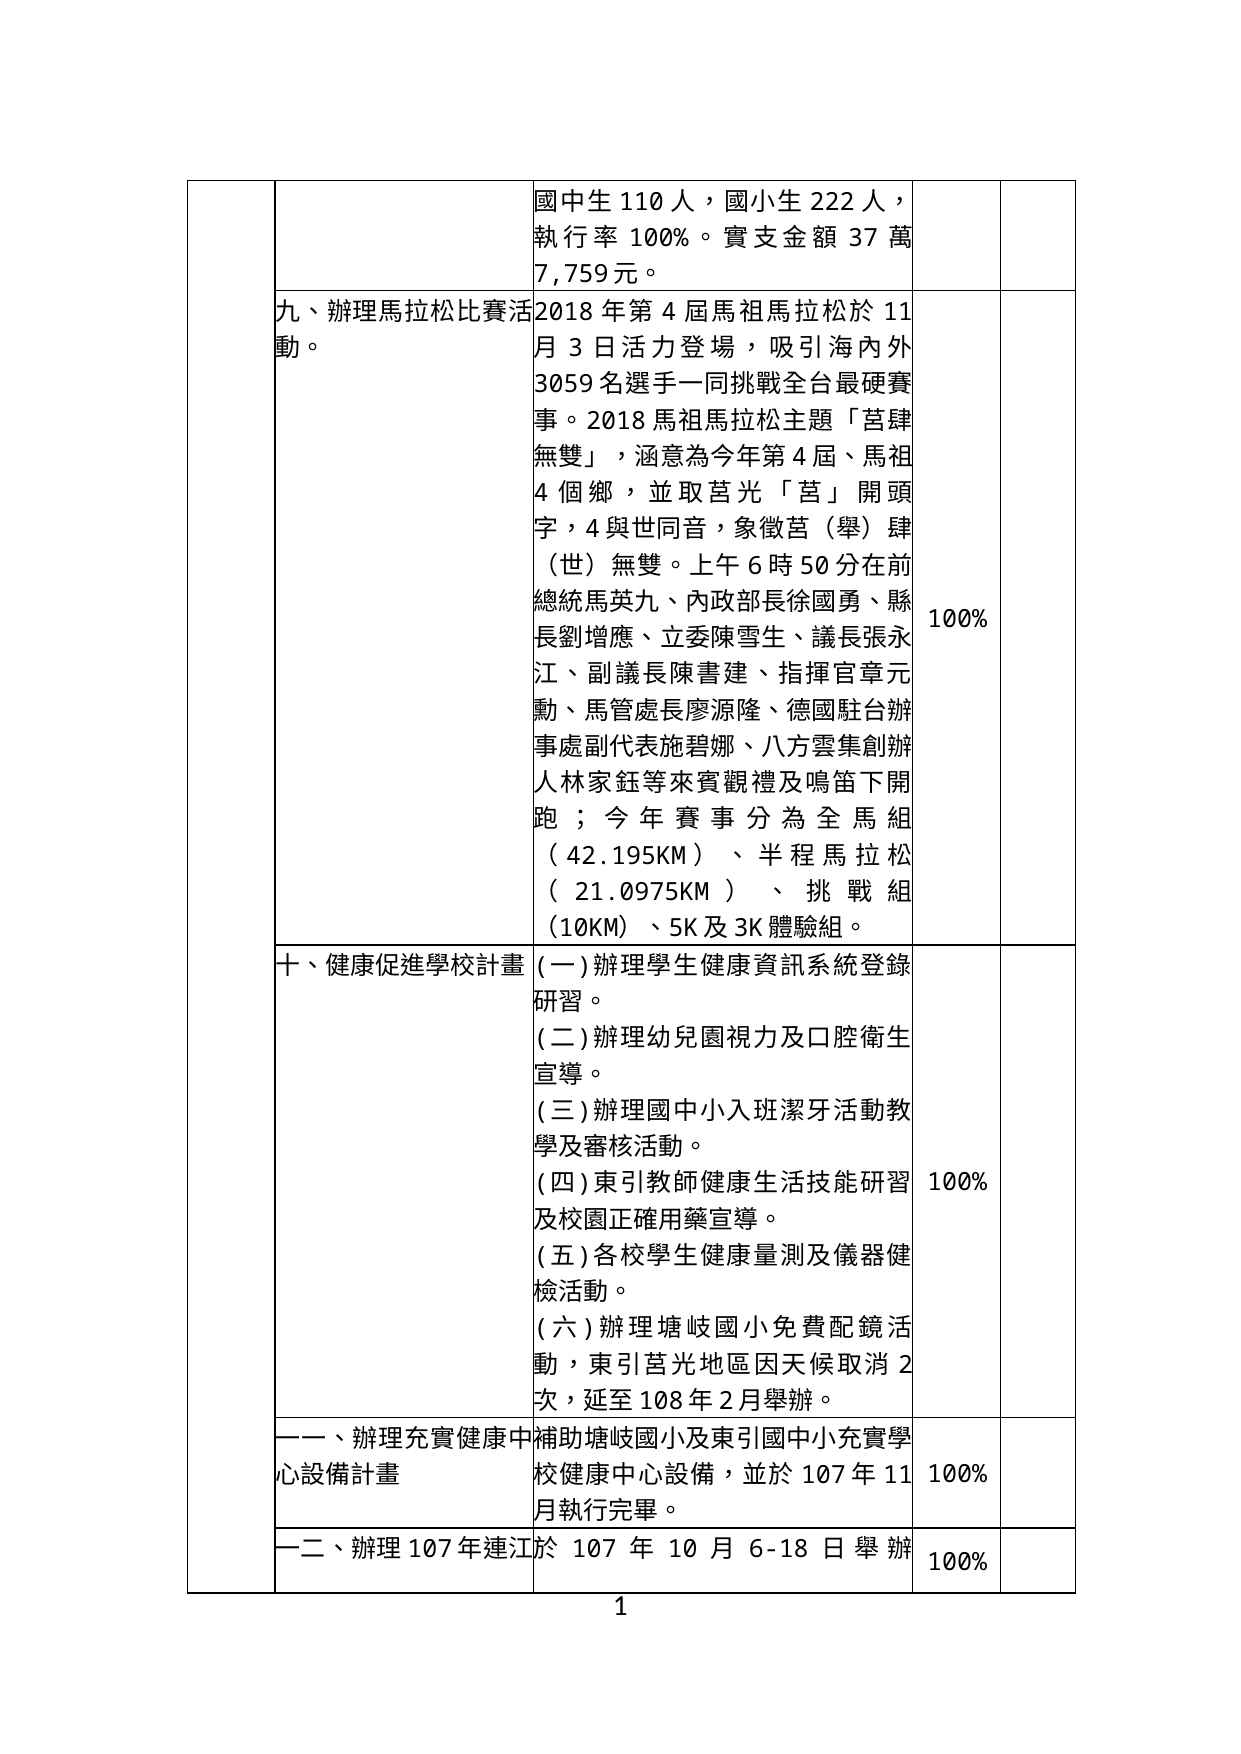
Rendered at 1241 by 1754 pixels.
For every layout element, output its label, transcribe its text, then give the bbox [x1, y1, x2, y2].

table_cell 一一、辦理充實健康中心設備計畫 [276, 1418, 533, 1527]
table_cell [1001, 291, 1075, 944]
table_cell [276, 181, 533, 290]
table_cell 100% [913, 291, 1000, 944]
table_cell [1001, 181, 1075, 290]
table_cell (一)辦理學生健康資訊系統登錄研習。 (二)辦理幼兒園視力及口腔衛生宣導。 (三)辦理國中小入班潔牙活動教學及審核活動。 (四)東引教師健康生活技能研習及校園正確用藥宣導。 (五)各校學生健康量測及儀器健檢活動。 (六)辦理塘岐國小免費配鏡活動，東引莒光地區因天候取消2次，延至108年2月舉辦。 [534, 946, 912, 1417]
table_cell 100% [913, 1529, 1000, 1592]
table_cell 2018年第4屆馬祖馬拉松於11月3日活力登場，吸引海內外3059名選手一同挑戰全台最硬賽事。2018馬祖馬拉松主題「莒肆無雙」，涵意為今年第4屆、馬祖4個鄉，並取莒光「莒」開頭字，4與世同音，象徵莒（舉）肆（世）無雙。上午6時50分在前總統馬英九、內政部長徐國勇、縣長劉增應、立委陳雪生、議長張永江、副議長陳書建、指揮官章元勳、馬管處長廖源隆、德國駐台辦事處副代表施碧娜、八方雲集創辦人林家鈺等來賓觀禮及鳴笛下開跑；今年賽事分為全馬組（42.195KM）、半程馬拉松（21.0975KM）、挑戰組（10KM）、5K及3K體驗組。 [534, 291, 912, 944]
table_cell 九、辦理馬拉松比賽活動。 [276, 291, 533, 944]
table_cell 補助塘岐國小及東引國中小充實學校健康中心設備，並於107年11月執行完畢。 [534, 1418, 912, 1527]
table_cell 於107年10月6-18日舉辦「107年連江縣運動會」，並於10月14日進行開幕典禮、10/18閉幕。比賽項目包括網球、羽球、慢速壘球、磯釣、木球、籃球、桌球、田徑，各單位積極用心、全力以赴，開幕典禮精彩熱烈，各賽事競爭激烈、成績優異。 [534, 1529, 912, 1592]
table_cell [913, 181, 1000, 290]
table_cell [1001, 1418, 1075, 1527]
table_cell 100% [913, 946, 1000, 1417]
table_cell 一二、辦理107年連江縣運動會 [276, 1529, 533, 1592]
table_cell 十、健康促進學校計畫 [276, 946, 533, 1417]
table_cell 100% [913, 1418, 1000, 1527]
table_cell 國中生110人，國小生222人，執行率100%。實支金額37萬7,759元。 [534, 181, 912, 290]
table_cell [1001, 946, 1075, 1417]
table_cell [1001, 1529, 1075, 1592]
